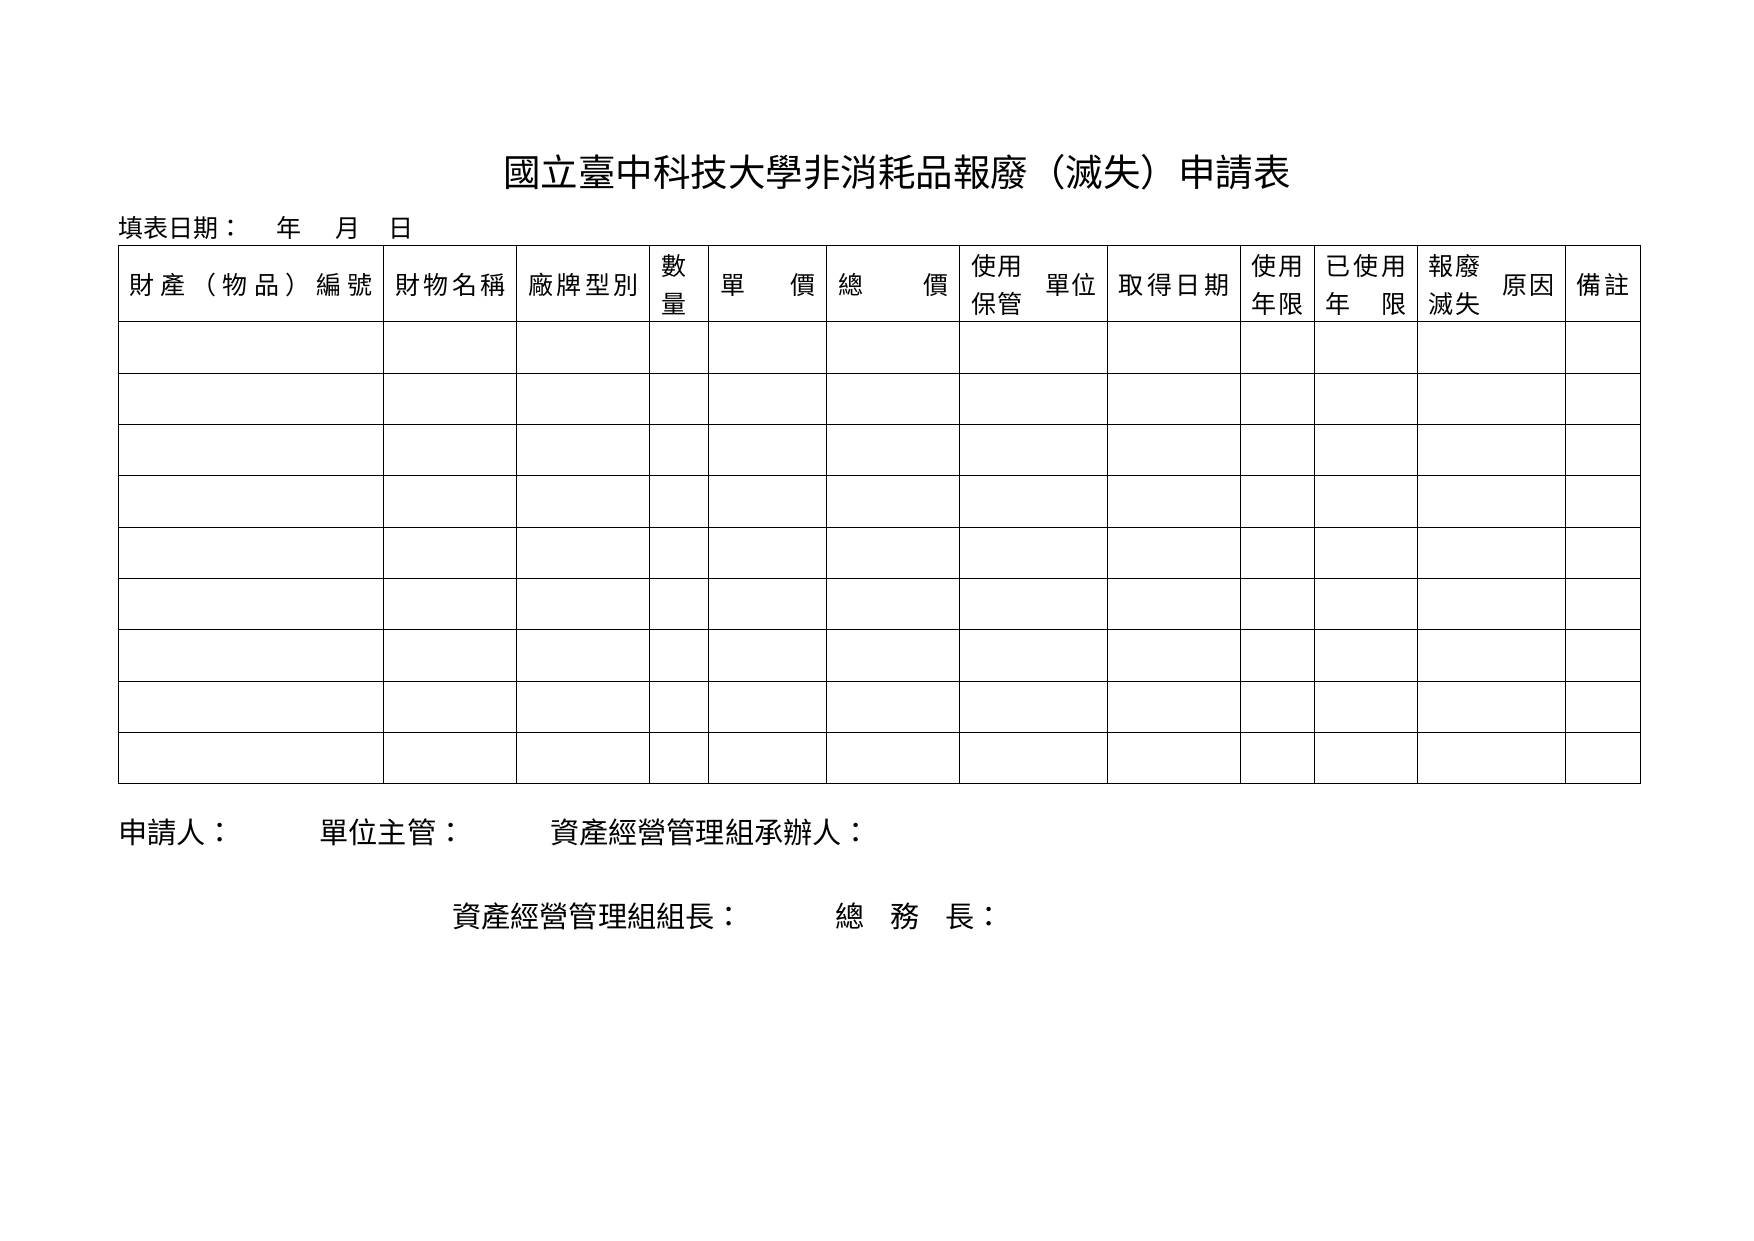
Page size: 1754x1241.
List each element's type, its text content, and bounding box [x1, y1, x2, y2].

table_cell [119, 528, 383, 578]
table_cell [1108, 630, 1240, 681]
table_cell [1315, 322, 1417, 372]
table_cell [960, 476, 1107, 527]
table_header 已使用年限 [1315, 246, 1417, 321]
table_cell [650, 476, 708, 527]
table_cell [1108, 476, 1240, 527]
table_header 使用年限 [1241, 246, 1314, 321]
table_cell [1566, 374, 1640, 424]
table_cell [1566, 579, 1640, 629]
table_cell [1108, 579, 1240, 629]
table_cell [1418, 322, 1565, 372]
table_cell [1241, 682, 1314, 732]
table_header 取得日期 [1108, 246, 1240, 321]
table_cell [650, 682, 708, 732]
table_cell [827, 630, 959, 681]
table_cell [650, 374, 708, 424]
table_cell [119, 579, 383, 629]
table_cell [119, 682, 383, 732]
text 申請人： 單位主管： 資產經營管理組承辦人： [118, 809, 1636, 852]
table_cell [960, 579, 1107, 629]
table_cell [1315, 733, 1417, 783]
table_cell [650, 425, 708, 475]
table_cell [1315, 425, 1417, 475]
table_cell [1418, 579, 1565, 629]
table_cell [827, 476, 959, 527]
table_cell [650, 630, 708, 681]
table_cell [960, 630, 1107, 681]
table_cell [1108, 733, 1240, 783]
text 國立臺中科技大學非消耗品報廢（滅失）申請表 [118, 133, 1636, 208]
table_cell [517, 322, 649, 372]
table_cell [1315, 579, 1417, 629]
table_cell [1566, 425, 1640, 475]
table_cell [1108, 682, 1240, 732]
table_header 備註 [1566, 246, 1640, 321]
table_cell [1241, 374, 1314, 424]
table_cell [119, 733, 383, 783]
table_cell [1241, 425, 1314, 475]
table_header 廠牌型別 [517, 246, 649, 321]
table_cell [827, 425, 959, 475]
table_cell [1241, 733, 1314, 783]
table_cell [384, 579, 516, 629]
table_cell [384, 528, 516, 578]
table_header 財產（物品）編號 [119, 246, 383, 321]
table_cell [517, 425, 649, 475]
table_header 總價 [827, 246, 959, 321]
table_cell [709, 476, 826, 527]
table_cell [709, 374, 826, 424]
table_header 財物名稱 [384, 246, 516, 321]
table_cell [119, 374, 383, 424]
table_cell [517, 630, 649, 681]
table_cell [960, 733, 1107, 783]
table_cell [1566, 322, 1640, 372]
table_cell [1315, 630, 1417, 681]
table_cell [1315, 682, 1417, 732]
table_cell [827, 579, 959, 629]
table_cell [517, 374, 649, 424]
table_cell [1418, 476, 1565, 527]
table_cell [1241, 579, 1314, 629]
table_cell [827, 682, 959, 732]
table_cell [827, 733, 959, 783]
table_cell [1566, 630, 1640, 681]
table_cell [384, 682, 516, 732]
table_cell [827, 322, 959, 372]
table_cell [1241, 476, 1314, 527]
table_cell [960, 528, 1107, 578]
table_cell [384, 322, 516, 372]
table_cell [119, 630, 383, 681]
table_cell [1241, 322, 1314, 372]
table_cell [1418, 425, 1565, 475]
table_cell [650, 733, 708, 783]
table_cell [1108, 528, 1240, 578]
table_cell [517, 579, 649, 629]
table_cell [517, 528, 649, 578]
table_cell [384, 425, 516, 475]
table_cell [709, 682, 826, 732]
table_cell [709, 425, 826, 475]
table_cell [960, 322, 1107, 372]
table_cell [709, 528, 826, 578]
table_header 報廢 滅失 [1418, 246, 1491, 321]
table_cell [1418, 682, 1565, 732]
table_cell [650, 579, 708, 629]
table_header 數量 [650, 246, 708, 321]
table_cell [1566, 682, 1640, 732]
table_cell [119, 425, 383, 475]
table_cell [1108, 322, 1240, 372]
table_cell [384, 476, 516, 527]
table_header 使用 保管 [960, 246, 1034, 321]
table_cell [1315, 476, 1417, 527]
table_cell [1315, 374, 1417, 424]
table_cell [650, 528, 708, 578]
table_cell [1241, 630, 1314, 681]
table_cell [1566, 733, 1640, 783]
table_header 原因 [1491, 246, 1565, 321]
table_cell [709, 579, 826, 629]
table_cell [827, 528, 959, 578]
table_cell [1418, 630, 1565, 681]
table_cell [1566, 528, 1640, 578]
table_cell [119, 476, 383, 527]
table_cell [1315, 528, 1417, 578]
table_cell [709, 733, 826, 783]
table_cell [1108, 374, 1240, 424]
table_cell [960, 374, 1107, 424]
table_cell [650, 322, 708, 372]
table_cell [119, 322, 383, 372]
table_cell [1241, 528, 1314, 578]
text 資產經營管理組組長： 總 務 長： [118, 894, 1636, 936]
table_cell [517, 733, 649, 783]
table_cell [960, 425, 1107, 475]
table_header 單位 [1034, 246, 1107, 321]
table_cell [1418, 733, 1565, 783]
table_cell [827, 374, 959, 424]
table_cell [1108, 425, 1240, 475]
table_cell [960, 682, 1107, 732]
table_cell [709, 630, 826, 681]
table_cell [1418, 528, 1565, 578]
table_cell [1418, 374, 1565, 424]
table_cell [1566, 476, 1640, 527]
table_cell [384, 374, 516, 424]
table_cell [517, 476, 649, 527]
table_cell [709, 322, 826, 372]
table_cell [384, 733, 516, 783]
table_cell [517, 682, 649, 732]
text 填表日期： 年 月 日 [118, 208, 1636, 245]
table_cell [384, 630, 516, 681]
table_header 單價 [709, 246, 826, 321]
